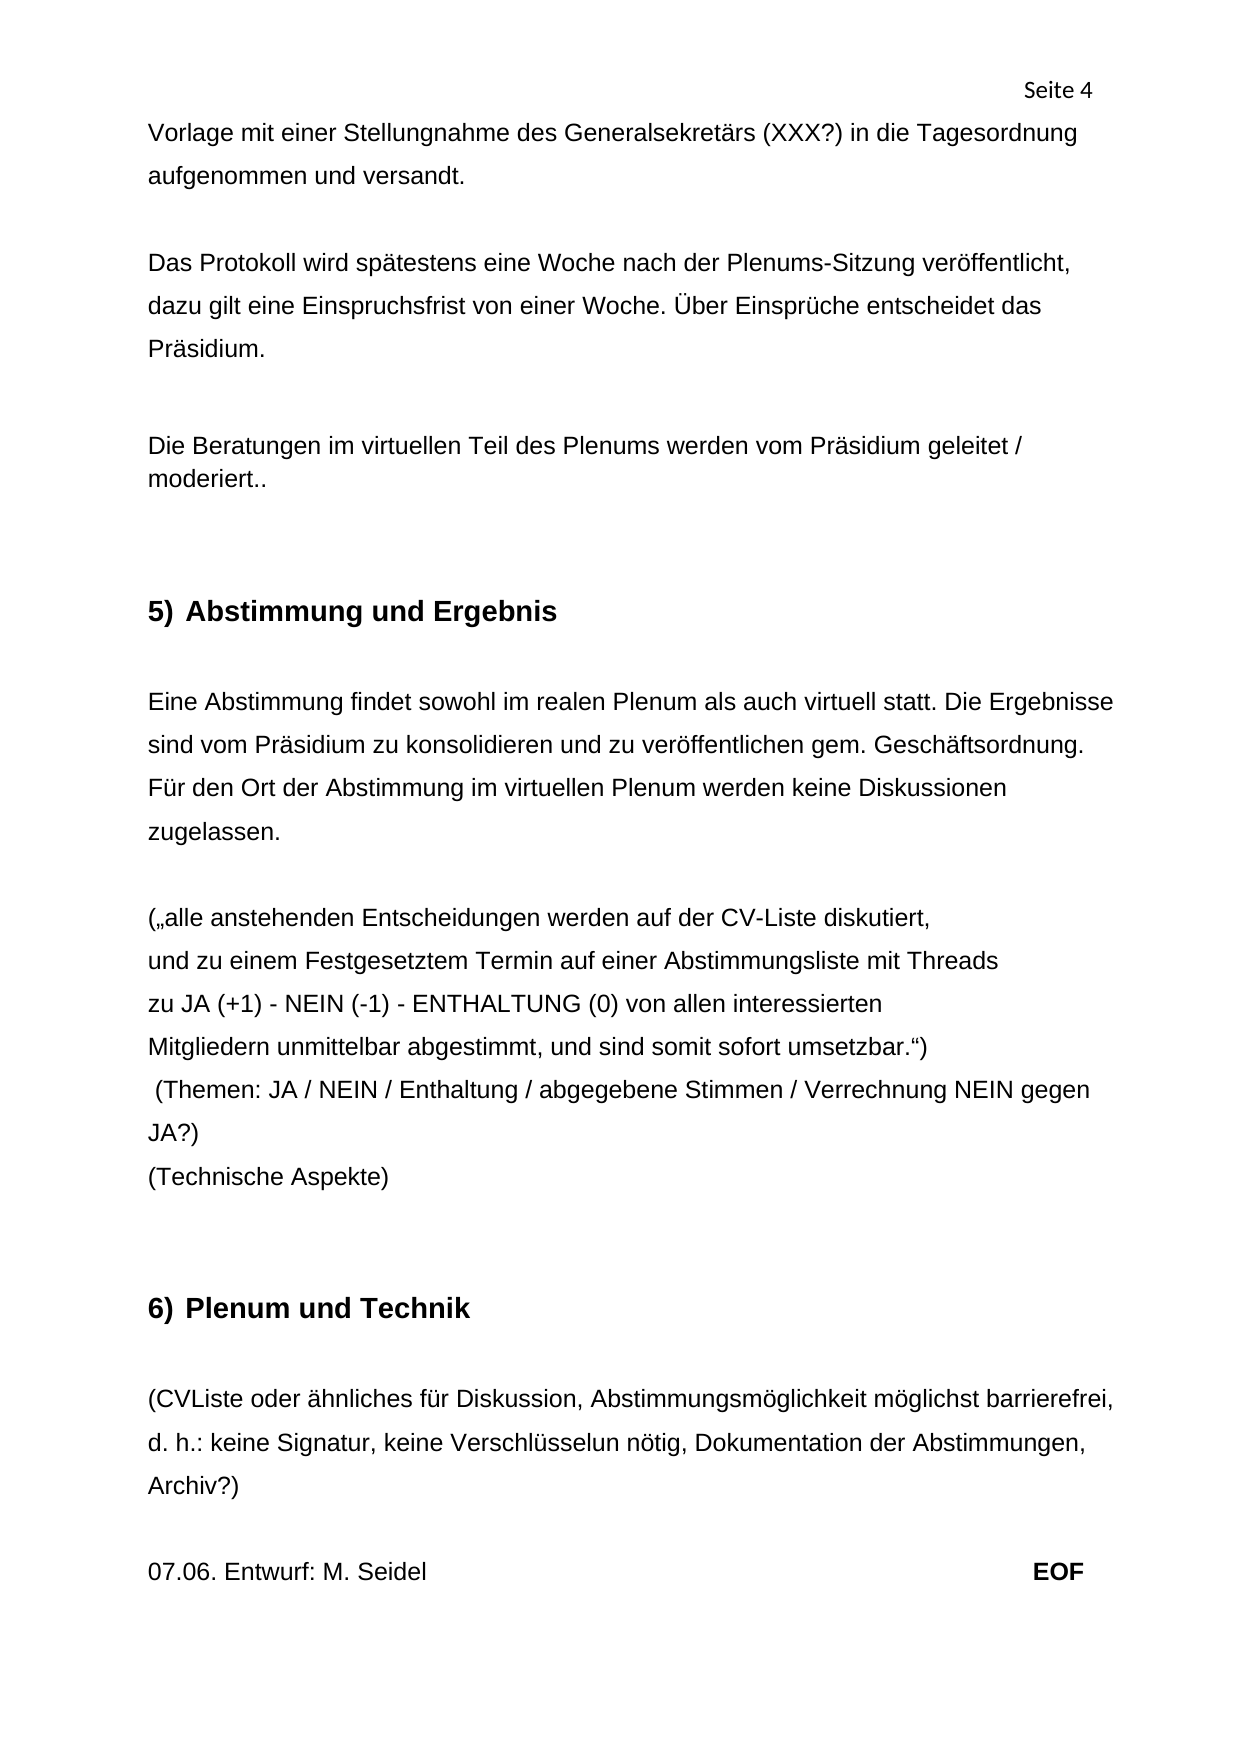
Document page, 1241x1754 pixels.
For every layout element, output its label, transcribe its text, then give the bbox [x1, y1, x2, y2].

text 07.06. Entwurf: M. Seidel EOF [148, 1557, 1122, 1586]
text Eine Abstimmung findet sowohl im realen Plenum als auch virtuell statt. Die Ergebnisse sind vom Präsidium zu konsolidieren und zu veröffentlichen gem. Geschäftsordnung. Für den Ort der Abstimmung im virtuellen Plenum werden keine Diskussionen zugelassen. [148, 687, 1122, 845]
text (CVListe oder ähnliches für Diskussion, Abstimmungsmöglichkeit möglichst barrierefrei, d. h.: keine Signatur, keine Verschlüsselun nötig, Dokumentation der Abstimmungen, Archiv?) [148, 1384, 1122, 1499]
text (Themen: JA / NEIN / Enthaltung / abgegebene Stimmen / Verrechnung NEIN gegen JA?) [148, 1075, 1122, 1147]
text Die Beratungen im virtuellen Teil des Plenums werden vom Präsidium geleitet / moderiert.. [148, 427, 1122, 492]
list Abstimmung und Ergebnis [148, 594, 1122, 627]
text Vorlage mit einer Stellungnahme des Generalsekretärs (XXX?) in die Tagesordnung aufgenommen und versandt. [148, 118, 1122, 190]
text („alle anstehenden Entscheidungen werden auf der CV-Liste diskutiert, und zu einem Festgesetztem Termin auf einer Abstimmungsliste mit Threads zu JA (+1) - NEIN (-1) - ENTHALTUNG (0) von allen interessierten Mitgliedern unmittelbar abgestimmt, und sind somit sofort umsetzbar.“) [148, 903, 1122, 1061]
list Plenum und Technik [148, 1291, 1122, 1324]
text (Technische Aspekte) [148, 1162, 1122, 1190]
text Das Protokoll wird spätestens eine Woche nach der Plenums-Sitzung veröffentlicht, dazu gilt eine Einspruchsfrist von einer Woche. Über Einsprüche entscheidet das Präsidium. [148, 247, 1122, 406]
